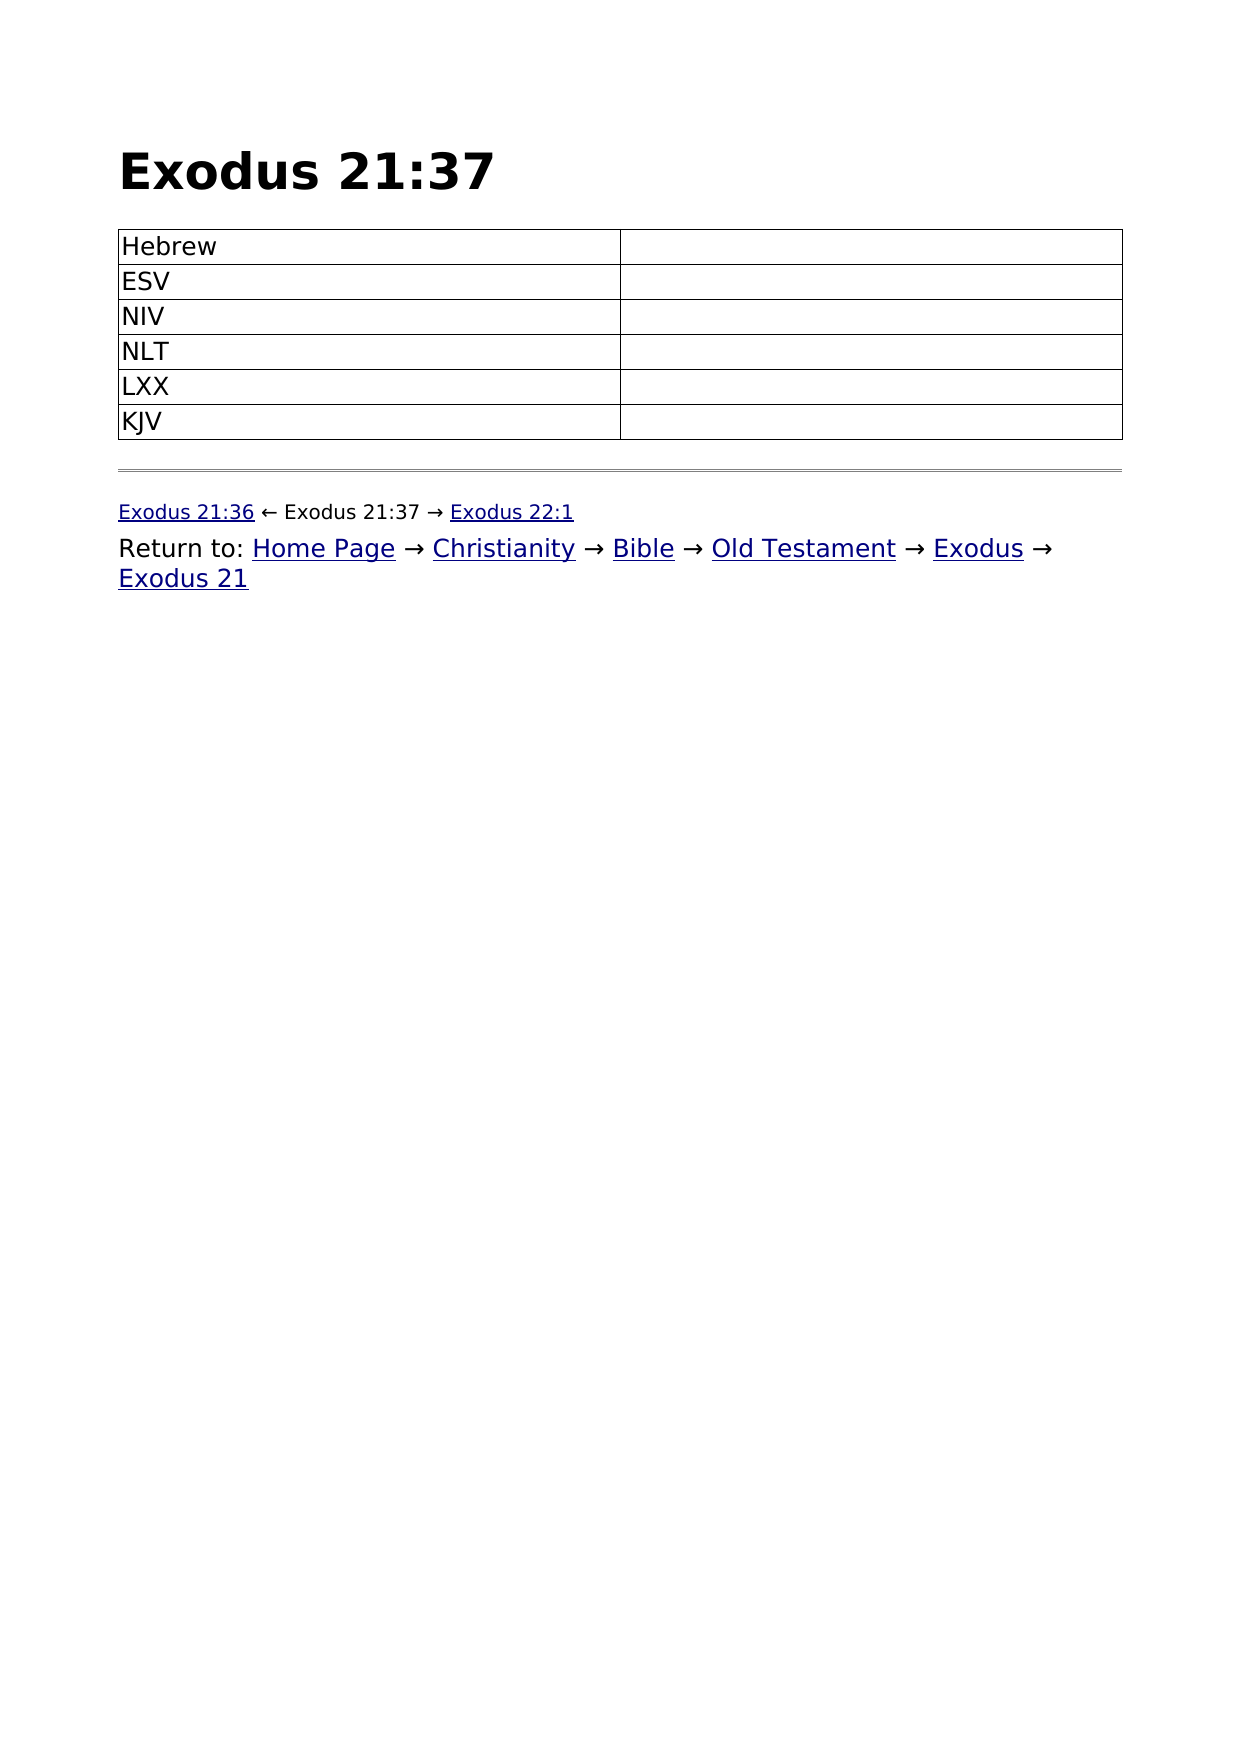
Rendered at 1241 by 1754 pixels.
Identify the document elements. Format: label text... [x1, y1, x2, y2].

table_cell [621, 300, 1122, 334]
table_cell [621, 265, 1122, 299]
table_cell NLT [119, 335, 620, 369]
table_cell [621, 335, 1122, 369]
table_cell LXX [119, 370, 620, 404]
subtitle Exodus 21:37 [118, 143, 1122, 201]
text Return to: Home Page → Christianity → Bible → Old Testament → Exodus → Exodus 21 [118, 534, 1122, 593]
table_header [621, 230, 1122, 264]
text Exodus 21:36 ← Exodus 21:37 → Exodus 22:1 [118, 501, 1122, 534]
table_cell ESV [119, 265, 620, 299]
table_cell KJV [119, 405, 620, 439]
table_cell [621, 405, 1122, 439]
table_cell [621, 370, 1122, 404]
table_header Hebrew [119, 230, 620, 264]
table_cell NIV [119, 300, 620, 334]
